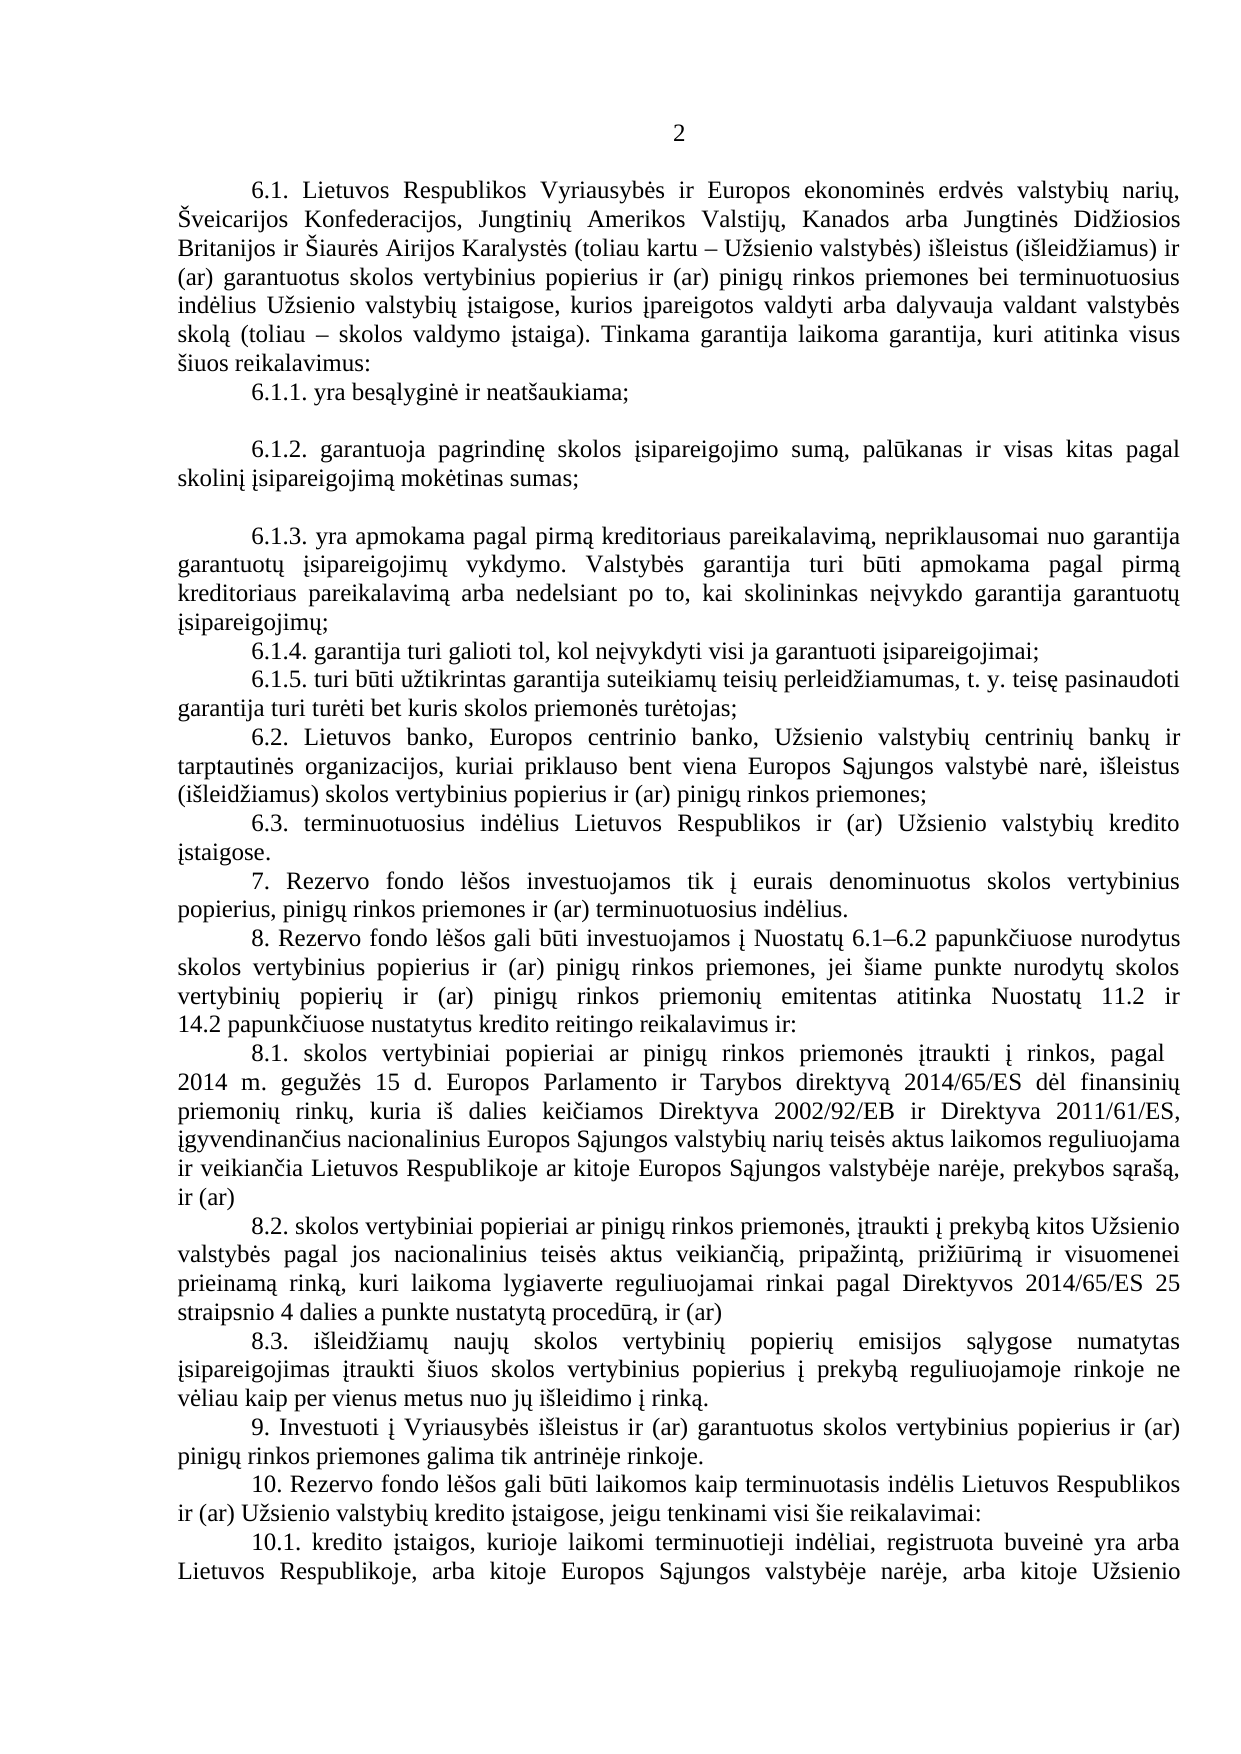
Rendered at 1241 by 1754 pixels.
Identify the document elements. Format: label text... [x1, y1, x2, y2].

text 6.1. Lietuvos Respublikos Vyriausybės ir Europos ekonominės erdvės valstybių narių, Šveicarijos Konfederacijos, Jungtinių Amerikos Valstijų, Kanados arba Jungtinės Didžiosios Britanijos ir Šiaurės Airijos Karalystės (toliau kartu – Užsienio valstybės) išleistus (išleidžiamus) ir (ar) garantuotus skolos vertybinius popierius ir (ar) pinigų rinkos priemones bei terminuotuosius indėlius Užsienio valstybių įstaigose, kurios įpareigotos valdyti arba dalyvauja valdant valstybės skolą (toliau – skolos valdymo įstaiga). Tinkama garantija laikoma garantija, kuri atitinka visus šiuos reikalavimus: [177, 176, 1181, 377]
text 10. Rezervo fondo lėšos gali būti laikomos kaip terminuotasis indėlis Lietuvos Respublikos ir (ar) Užsienio valstybių kredito įstaigose, jeigu tenkinami visi šie reikalavimai: [177, 1469, 1181, 1527]
text 10.1. kredito įstaigos, kurioje laikomi terminuotieji indėliai, registruota buveinė yra arba Lietuvos Respublikoje, arba kitoje Europos Sąjungos valstybėje narėje, arba kitoje Užsienio [177, 1527, 1181, 1584]
text 9. Investuoti į Vyriausybės išleistus ir (ar) garantuotus skolos vertybinius popierius ir (ar) pinigų rinkos priemones galima tik antrinėje rinkoje. [177, 1412, 1181, 1469]
text 8.3. išleidžiamų naujų skolos vertybinių popierių emisijos sąlygose numatytas įsipareigojimas įtraukti šiuos skolos vertybinius popierius į prekybą reguliuojamoje rinkoje ne vėliau kaip per vienus metus nuo jų išleidimo į rinką. [177, 1326, 1181, 1412]
text 6.3. terminuotuosius indėlius Lietuvos Respublikos ir (ar) Užsienio valstybių kredito įstaigose. [177, 808, 1181, 866]
text 8. Rezervo fondo lėšos gali būti investuojamos į Nuostatų 6.1–6.2 papunkčiuose nurodytus skolos vertybinius popierius ir (ar) pinigų rinkos priemones, jei šiame punkte nurodytų skolos vertybinių popierių ir (ar) pinigų rinkos priemonių emitentas atitinka Nuostatų 11.2 ir 14.2 papunkčiuose nustatytus kredito reitingo reikalavimus ir: [177, 923, 1181, 1038]
text 6.1.2. garantuoja pagrindinę skolos įsipareigojimo sumą, palūkanas ir visas kitas pagal skolinį įsipareigojimą mokėtinas sumas; [177, 434, 1181, 492]
text 6.1.5. turi būti užtikrintas garantija suteikiamų teisių perleidžiamumas, t. y. teisę pasinaudoti garantija turi turėti bet kuris skolos priemonės turėtojas; [177, 664, 1181, 722]
text 6.1.3. yra apmokama pagal pirmą kreditoriaus pareikalavimą, nepriklausomai nuo garantija garantuotų įsipareigojimų vykdymo. Valstybės garantija turi būti apmokama pagal pirmą kreditoriaus pareikalavimą arba nedelsiant po to, kai skolininkas neįvykdo garantija garantuotų įsipareigojimų; [177, 521, 1181, 636]
text 6.1.4. garantija turi galioti tol, kol neįvykdyti visi ja garantuoti įsipareigojimai; [177, 636, 1181, 664]
text 8.2. skolos vertybiniai popieriai ar pinigų rinkos priemonės, įtraukti į prekybą kitos Užsienio valstybės pagal jos nacionalinius teisės aktus veikiančią, pripažintą, prižiūrimą ir visuomenei prieinamą rinką, kuri laikoma lygiaverte reguliuojamai rinkai pagal Direktyvos 2014/65/ES 25 straipsnio 4 dalies a punkte nustatytą procedūrą, ir (ar) [177, 1211, 1181, 1326]
text 7. Rezervo fondo lėšos investuojamos tik į eurais denominuotus skolos vertybinius popierius, pinigų rinkos priemones ir (ar) terminuotuosius indėlius. [177, 866, 1181, 923]
text 6.2. Lietuvos banko, Europos centrinio banko, Užsienio valstybių centrinių bankų ir tarptautinės organizacijos, kuriai priklauso bent viena Europos Sąjungos valstybė narė, išleistus (išleidžiamus) skolos vertybinius popierius ir (ar) pinigų rinkos priemones; [177, 722, 1181, 808]
text 8.1. skolos vertybiniai popieriai ar pinigų rinkos priemonės įtraukti į rinkos, pagal 2014 m. gegužės 15 d. Europos Parlamento ir Tarybos direktyvą 2014/65/ES dėl finansinių priemonių rinkų, kuria iš dalies keičiamos Direktyva 2002/92/EB ir Direktyva 2011/61/ES, įgyvendinančius nacionalinius Europos Sąjungos valstybių narių teisės aktus laikomos reguliuojama ir veikiančia Lietuvos Respublikoje ar kitoje Europos Sąjungos valstybėje narėje, prekybos sąrašą, ir (ar) [177, 1038, 1181, 1211]
text 6.1.1. yra besąlyginė ir neatšaukiama; [177, 377, 1181, 406]
